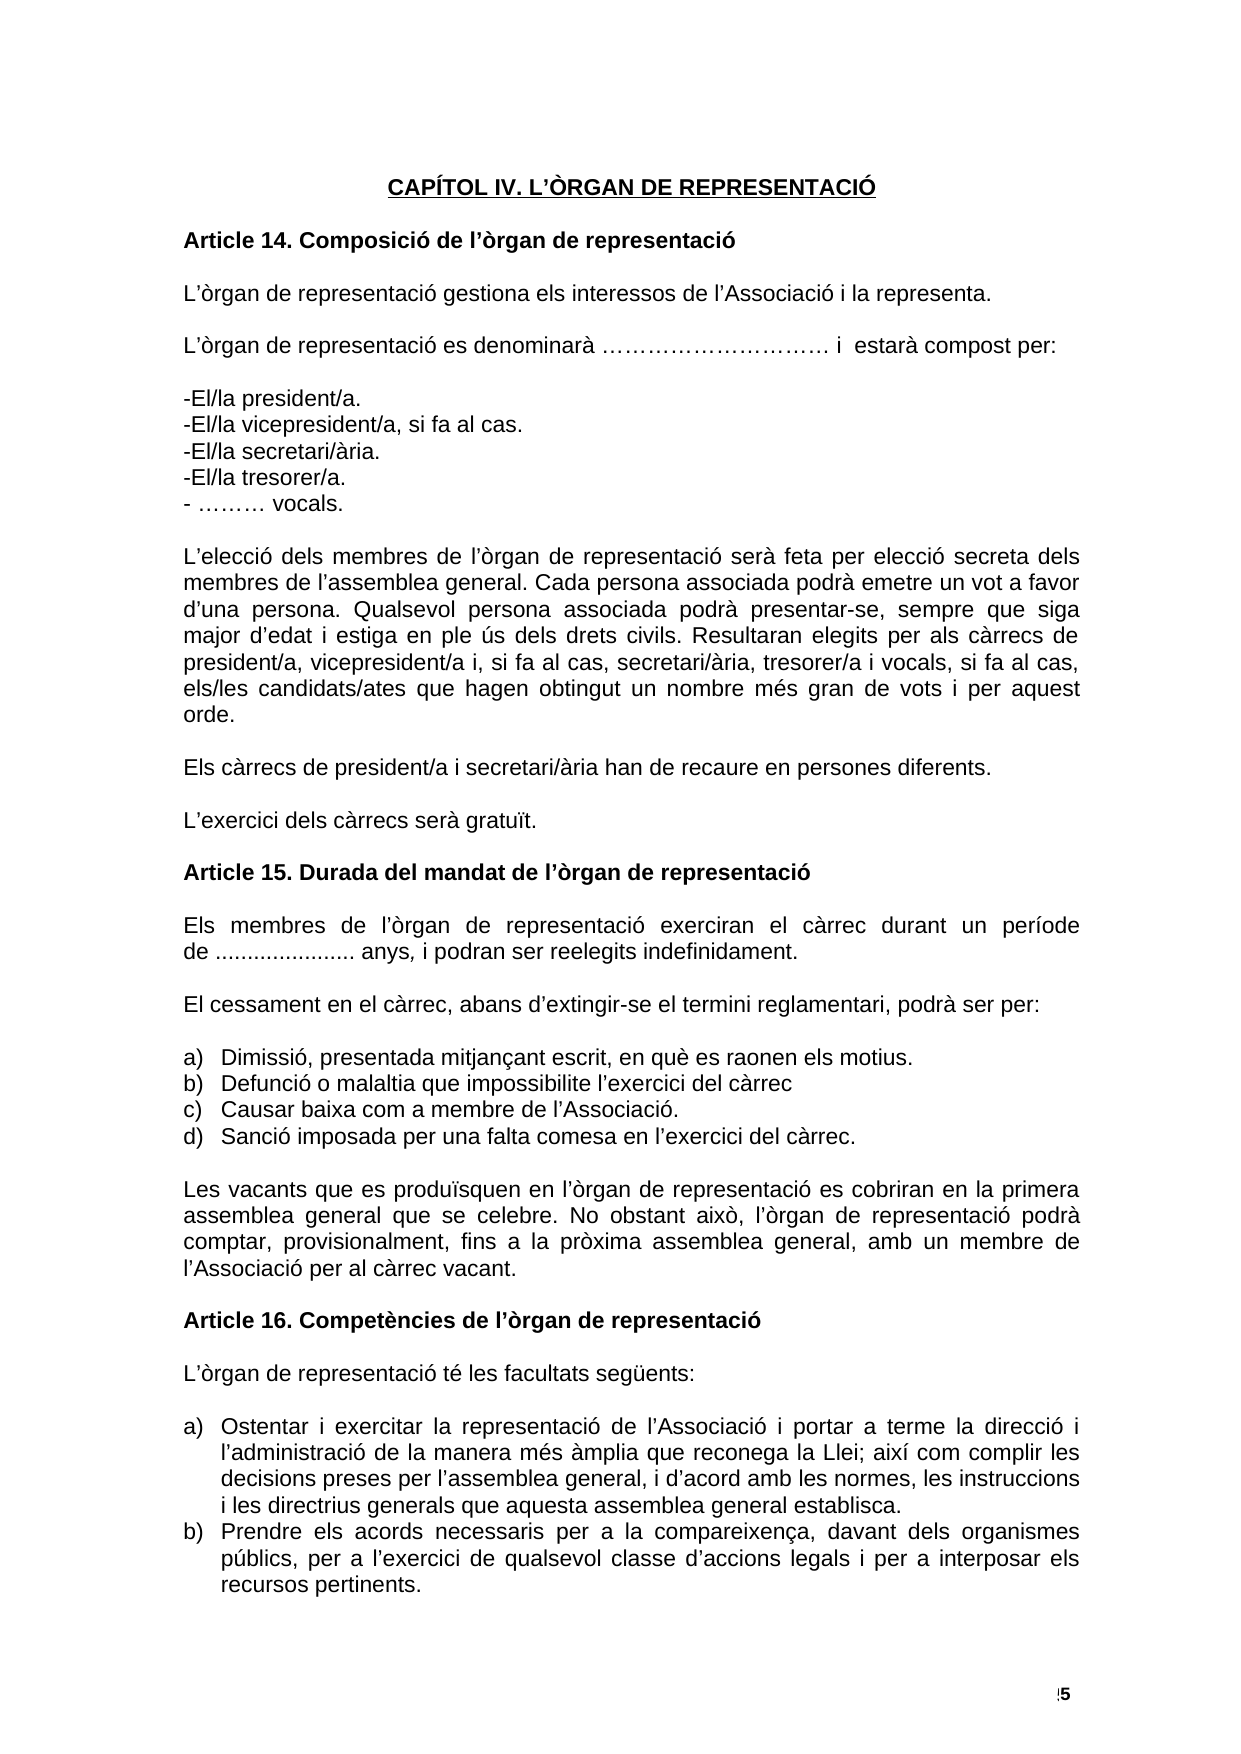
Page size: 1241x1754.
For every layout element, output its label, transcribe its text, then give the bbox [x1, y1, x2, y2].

text L’òrgan de representació té les facultats següents: [183, 1360, 1081, 1386]
text L’elecció dels membres de l’òrgan de representació serà feta per elecció secreta dels membres de l’assemblea general. Cada persona associada podrà emetre un vot a favor d’una persona. Qualsevol persona associada podrà presentar-se, sempre que siga major d’edat i estiga en ple ús dels drets civils. Resultaran elegits per als càrrecs de president/a, vicepresident/a i, si fa al cas, secretari/ària, tresorer/a i vocals, si fa al cas, els/les candidats/ates que hagen obtingut un nombre més gran de vots i per aquest orde. [183, 543, 1081, 727]
text L’òrgan de representació gestiona els interessos de l’Associació i la representa. [183, 279, 1081, 306]
text Els membres de l’òrgan de representació exerciran el càrrec durant un període de ...................... anys, i podran ser reelegits indefinidament. [183, 912, 1081, 965]
text L’òrgan de representació es denominarà ………………………… i estarà compost per: [183, 332, 1081, 358]
list Dimissió, presentada mitjançant escrit, en què es raonen els motius. [183, 1044, 1081, 1070]
list Causar baixa com a membre de l’Associació. [183, 1096, 1081, 1123]
text -El/la vicepresident/a, si fa al cas. [183, 411, 1081, 438]
text Article 16. Competències de l’òrgan de representació [183, 1307, 1081, 1334]
text CAPÍTOL IV. L’ÒRGAN DE REPRESENTACIÓ [183, 174, 1081, 200]
list Sanció imposada per una falta comesa en l’exercici del càrrec. [183, 1123, 1081, 1149]
text El cessament en el càrrec, abans d’extingir-se el termini reglamentari, podrà ser per: [183, 991, 1081, 1017]
text L’exercici dels càrrecs serà gratuït. [183, 807, 1081, 833]
list Prendre els acords necessaris per a la compareixença, davant dels organismes públics, per a l’exercici de qualsevol classe d’accions legals i per a interposar els recursos pertinents. [183, 1518, 1081, 1597]
text - ……… vocals. [183, 490, 1081, 517]
list Ostentar i exercitar la representació de l’Associació i portar a terme la direcció i l’administració de la manera més àmplia que reconega la Llei; així com complir les decisions preses per l’assemblea general, i d’acord amb les normes, les instruccions i les directrius generals que aquesta assemblea general establisca. [183, 1413, 1081, 1518]
text Les vacants que es produïsquen en l’òrgan de representació es cobriran en la primera assemblea general que se celebre. No obstant això, l’òrgan de representació podrà comptar, provisionalment, fins a la pròxima assemblea general, amb un membre de l’Associació per al càrrec vacant. [183, 1176, 1081, 1281]
text -El/la tresorer/a. [183, 464, 1081, 490]
list Defunció o malaltia que impossibilite l’exercici del càrrec [183, 1070, 1081, 1096]
text Article 14. Composició de l’òrgan de representació [183, 227, 1081, 253]
text -El/la secretari/ària. [183, 438, 1081, 464]
text -El/la president/a. [183, 385, 1081, 411]
text Article 15. Durada del mandat de l’òrgan de representació [183, 859, 1081, 886]
text Els càrrecs de president/a i secretari/ària han de recaure en persones diferents. [183, 754, 1081, 780]
